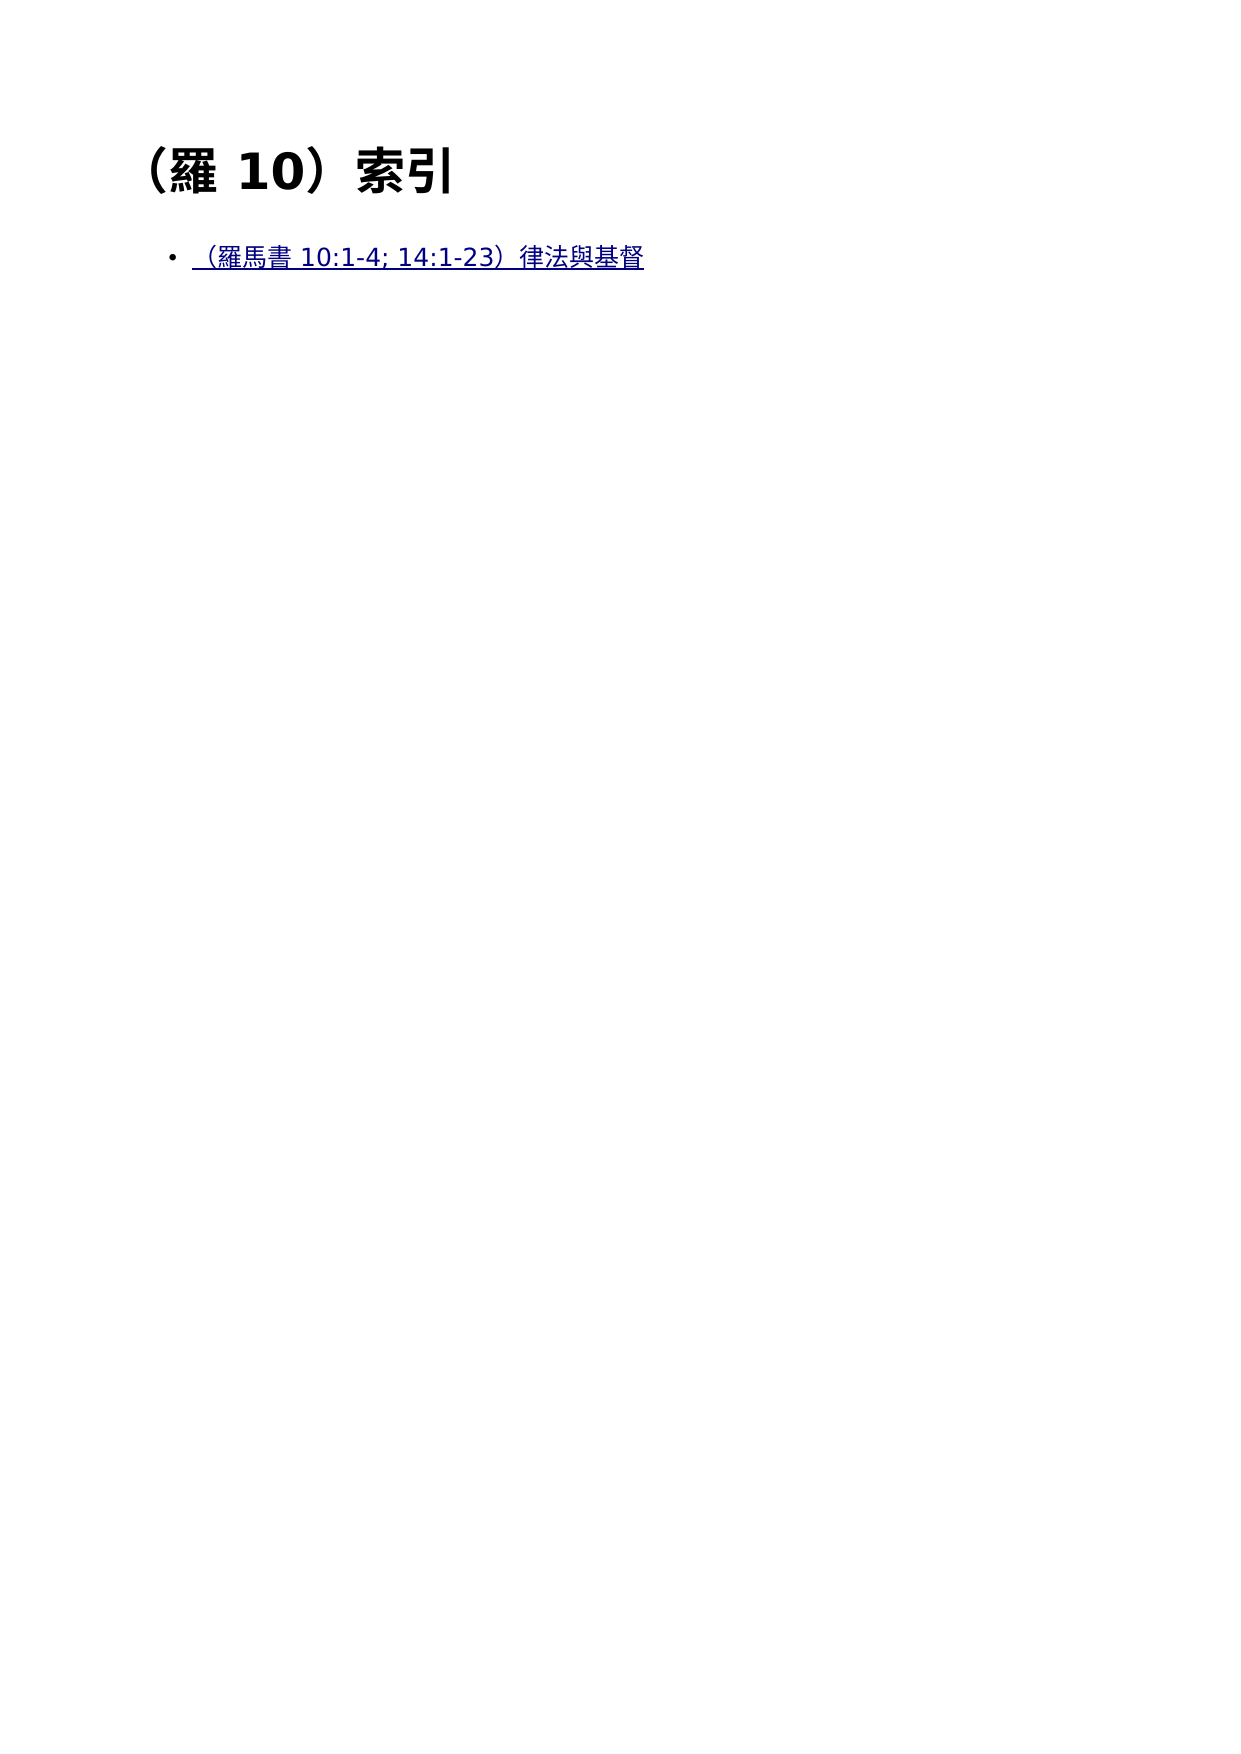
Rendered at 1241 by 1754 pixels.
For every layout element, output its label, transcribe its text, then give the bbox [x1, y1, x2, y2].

subtitle （羅 10）索引 [118, 143, 1122, 201]
list （羅馬書 10:1-4; 14:1-23）律法與基督 [177, 243, 1122, 272]
